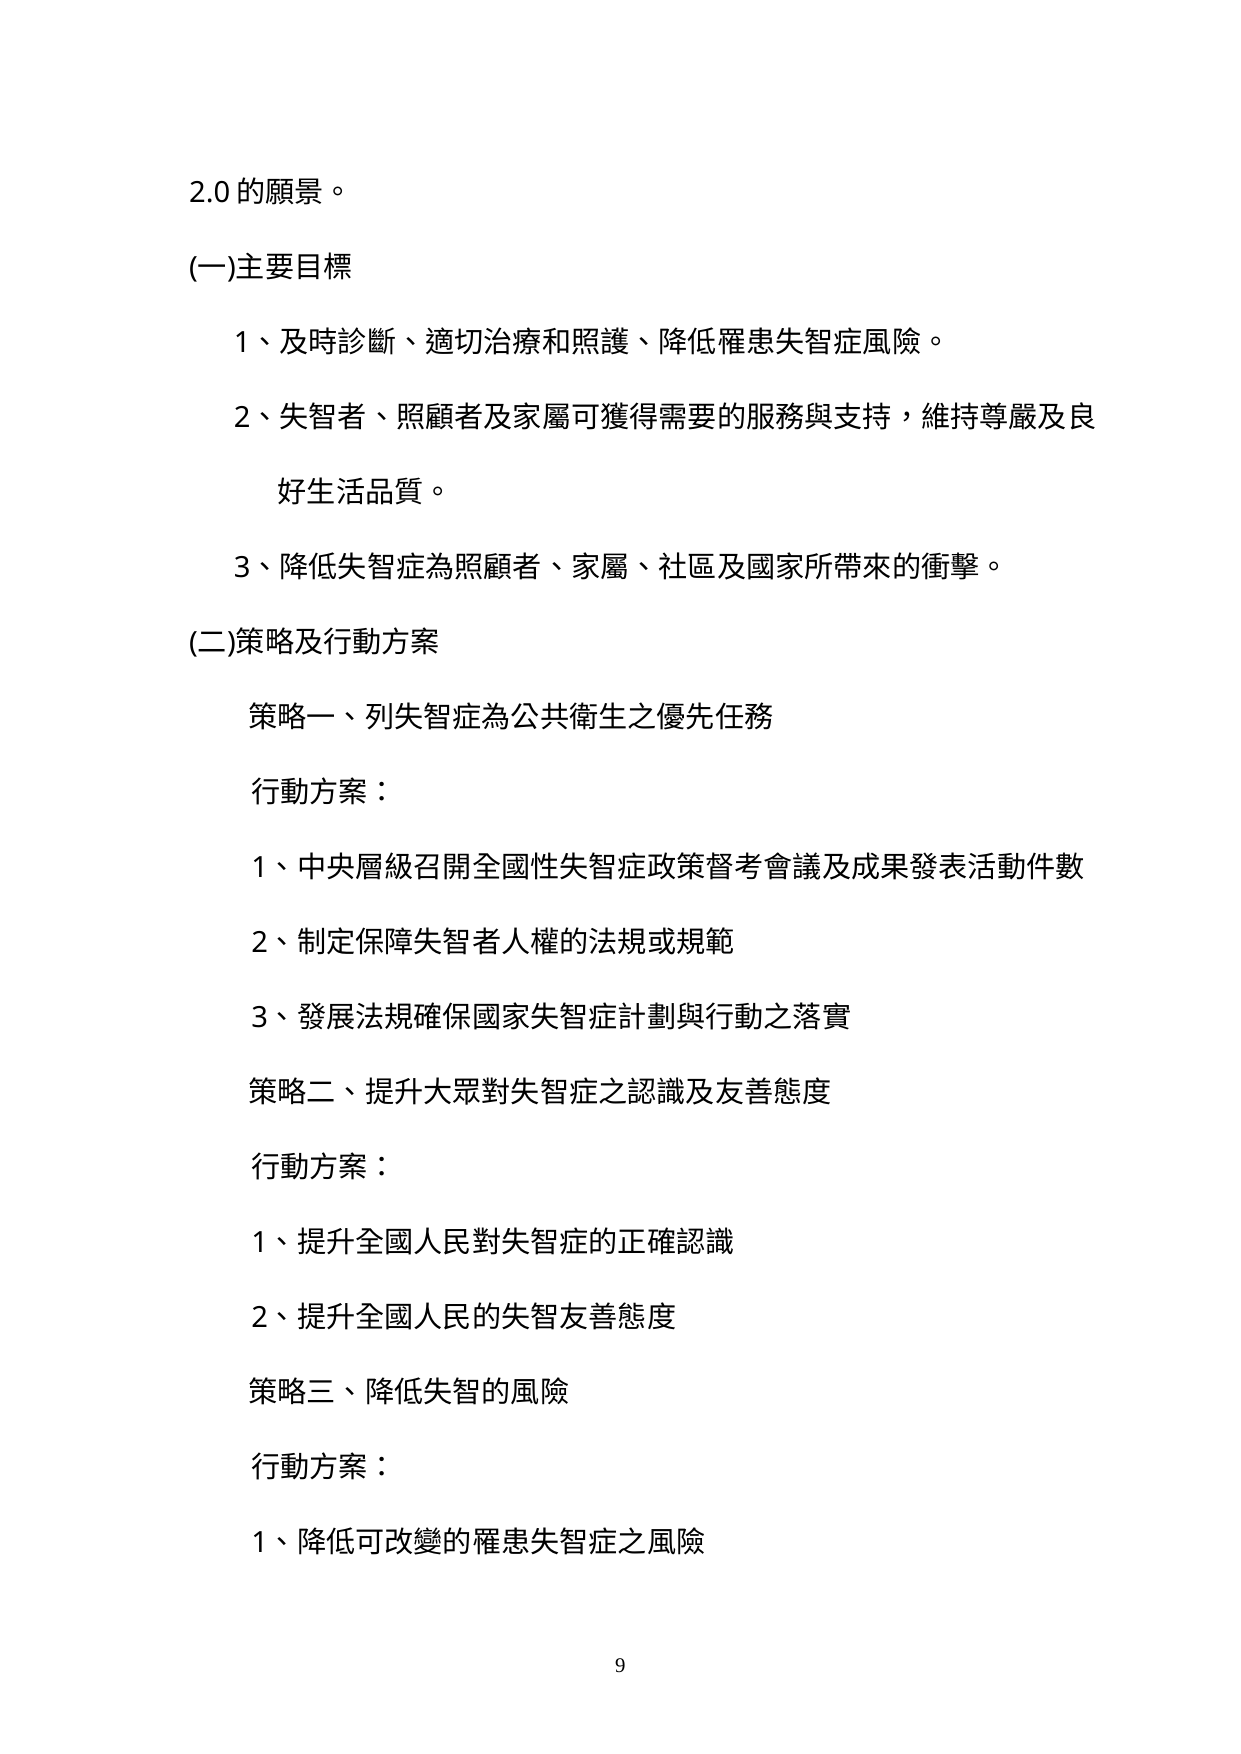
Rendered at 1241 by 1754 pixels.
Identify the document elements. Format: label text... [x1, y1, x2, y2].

text 策略一、列失智症為公共衛生之優先任務 [196, 671, 1110, 746]
text 1、提升全國人民對失智症的正確認識 [251, 1196, 1110, 1271]
text (一)主要目標 [189, 221, 1110, 296]
text 行動方案： [251, 1121, 1110, 1196]
text 行動方案： [251, 1421, 1110, 1496]
text (二)策略及行動方案 [189, 596, 1110, 671]
text 2、制定保障失智者人權的法規或規範 [251, 896, 1110, 971]
text 行動方案： [251, 746, 1110, 821]
text 3、發展法規確保國家失智症計劃與行動之落實 [251, 971, 1110, 1046]
text 2、失智者、照顧者及家屬可獲得需要的服務與支持，維持尊嚴及良好生活品質。 [233, 371, 1110, 521]
text 1、及時診斷、適切治療和照護、降低罹患失智症風險。 [233, 296, 1110, 371]
text 3、降低失智症為照顧者、家屬、社區及國家所帶來的衝擊。 [233, 521, 1110, 596]
text 1、中央層級召開全國性失智症政策督考會議及成果發表活動件數 [251, 821, 1110, 896]
text 2.0的願景。 [189, 146, 1110, 221]
text 2、提升全國人民的失智友善態度 [251, 1271, 1110, 1346]
text 策略二、提升大眾對失智症之認識及友善態度 [196, 1046, 1110, 1121]
text 策略三、降低失智的風險 [196, 1346, 1110, 1421]
text 1、降低可改變的罹患失智症之風險 [251, 1496, 1110, 1571]
